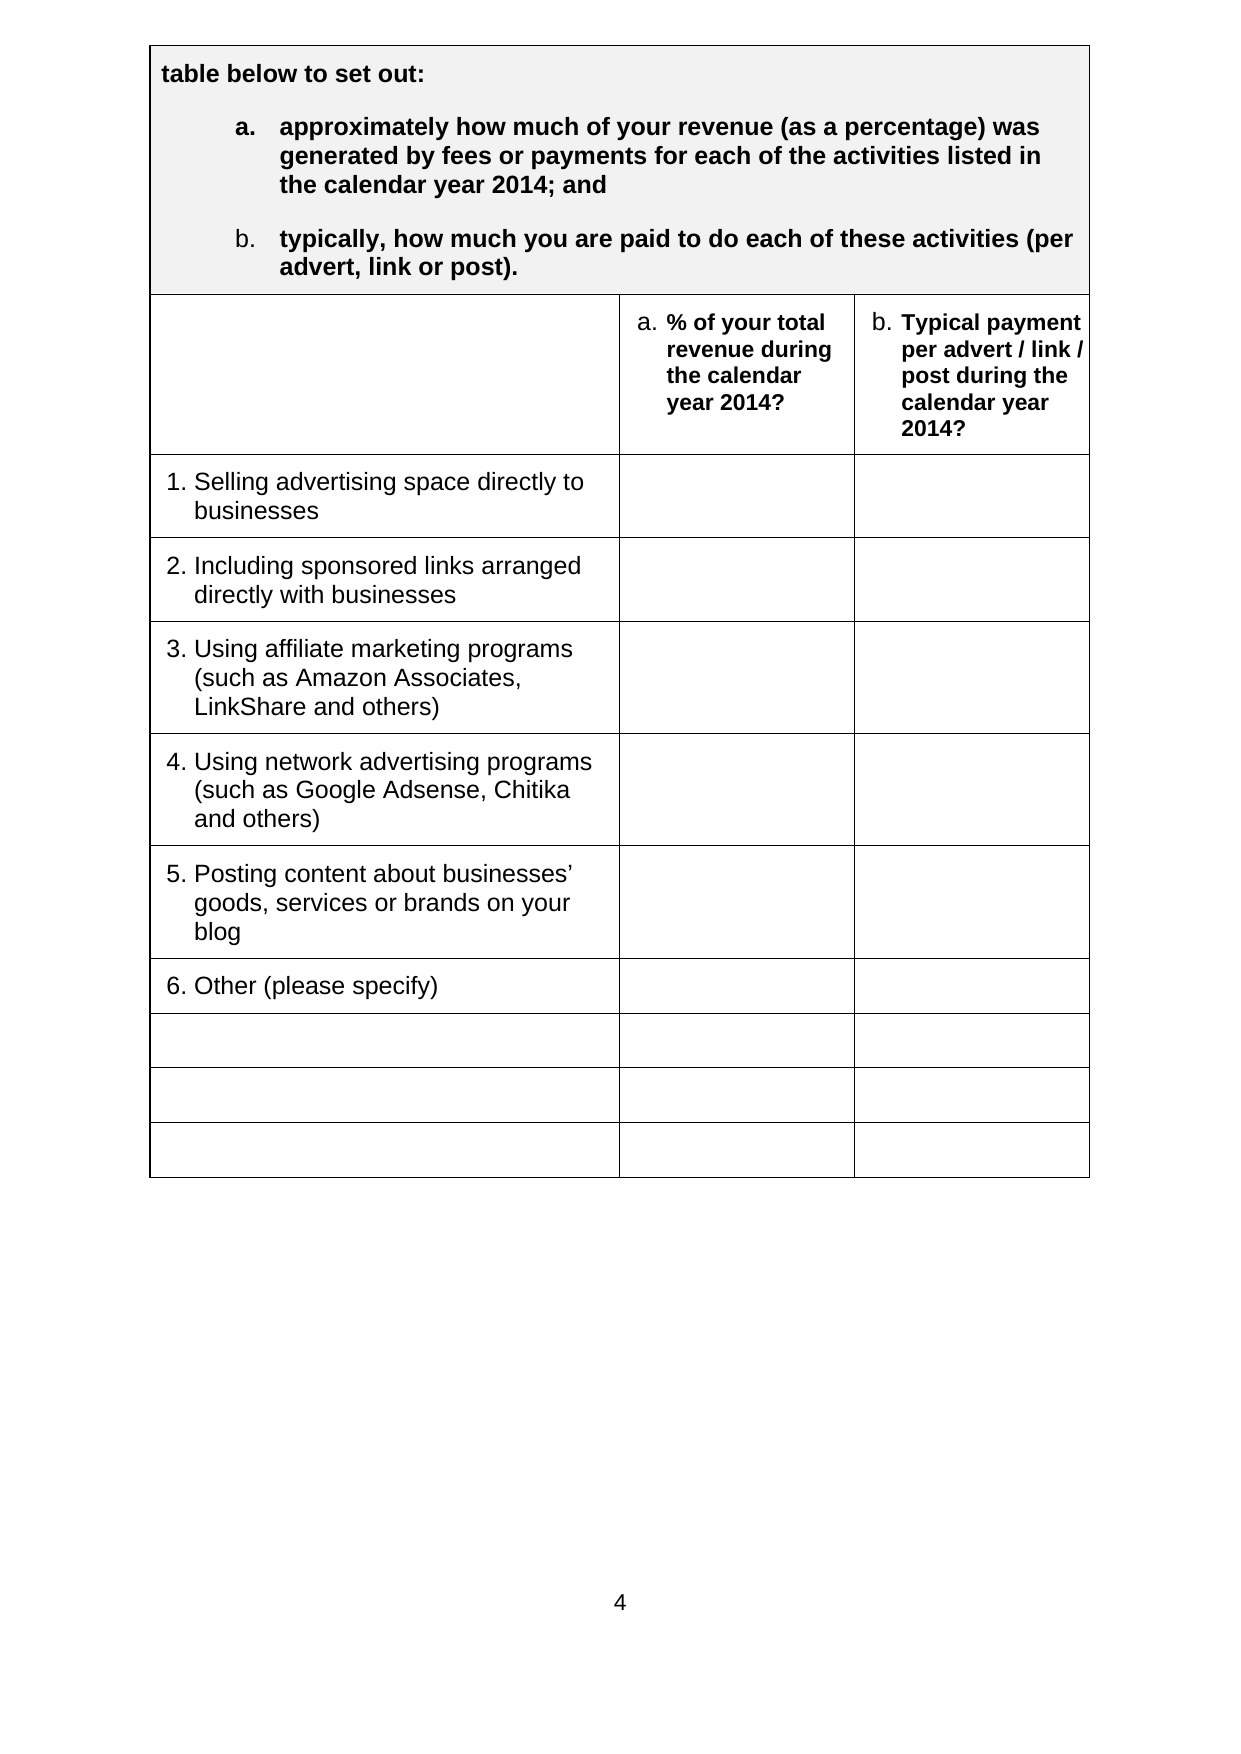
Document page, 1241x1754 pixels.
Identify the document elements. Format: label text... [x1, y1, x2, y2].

table_cell [151, 1014, 619, 1067]
table_cell [620, 734, 854, 845]
table_cell [855, 538, 1089, 621]
table_cell [620, 455, 854, 537]
table_cell [151, 1123, 619, 1177]
table_cell [620, 1068, 854, 1122]
table_cell [855, 734, 1089, 845]
table_cell [855, 1014, 1089, 1067]
table_cell % of your total revenue during the calendar year 2014? [620, 295, 854, 454]
table_cell Selling advertising space directly to businesses [151, 455, 619, 537]
table_cell Using network advertising programs (such as Google Adsense, Chitika and others) [151, 734, 619, 845]
table_cell [620, 959, 854, 1012]
table_cell [151, 295, 619, 454]
table_cell [620, 1014, 854, 1067]
table_cell [855, 455, 1089, 537]
table_cell Typical payment per advert / link / post during the calendar year 2014? [855, 295, 1089, 454]
table_cell [855, 622, 1089, 733]
table_cell [620, 538, 854, 621]
table_cell [855, 1123, 1089, 1177]
table_cell [620, 622, 854, 733]
table_cell [855, 1068, 1089, 1122]
table_cell [620, 1123, 854, 1177]
table_cell Using affiliate marketing programs (such as Amazon Associates, LinkShare and others) [151, 622, 619, 733]
table_cell Other (please specify) [151, 959, 619, 1012]
table_cell Posting content about businesses’ goods, services or brands on your blog [151, 846, 619, 958]
table_cell [855, 959, 1089, 1012]
table_cell [620, 846, 854, 958]
table_cell Including sponsored links arranged directly with businesses [151, 538, 619, 621]
table_cell [151, 1068, 619, 1122]
table_header table below to set out: approximately how much of your revenue (as a percentage) was generated by fees or payments for each of the activities listed in the calendar year 2014; and typically, how much you are paid to do each of these activities (per advert, link or post). [151, 46, 1089, 293]
table_cell [855, 846, 1089, 958]
